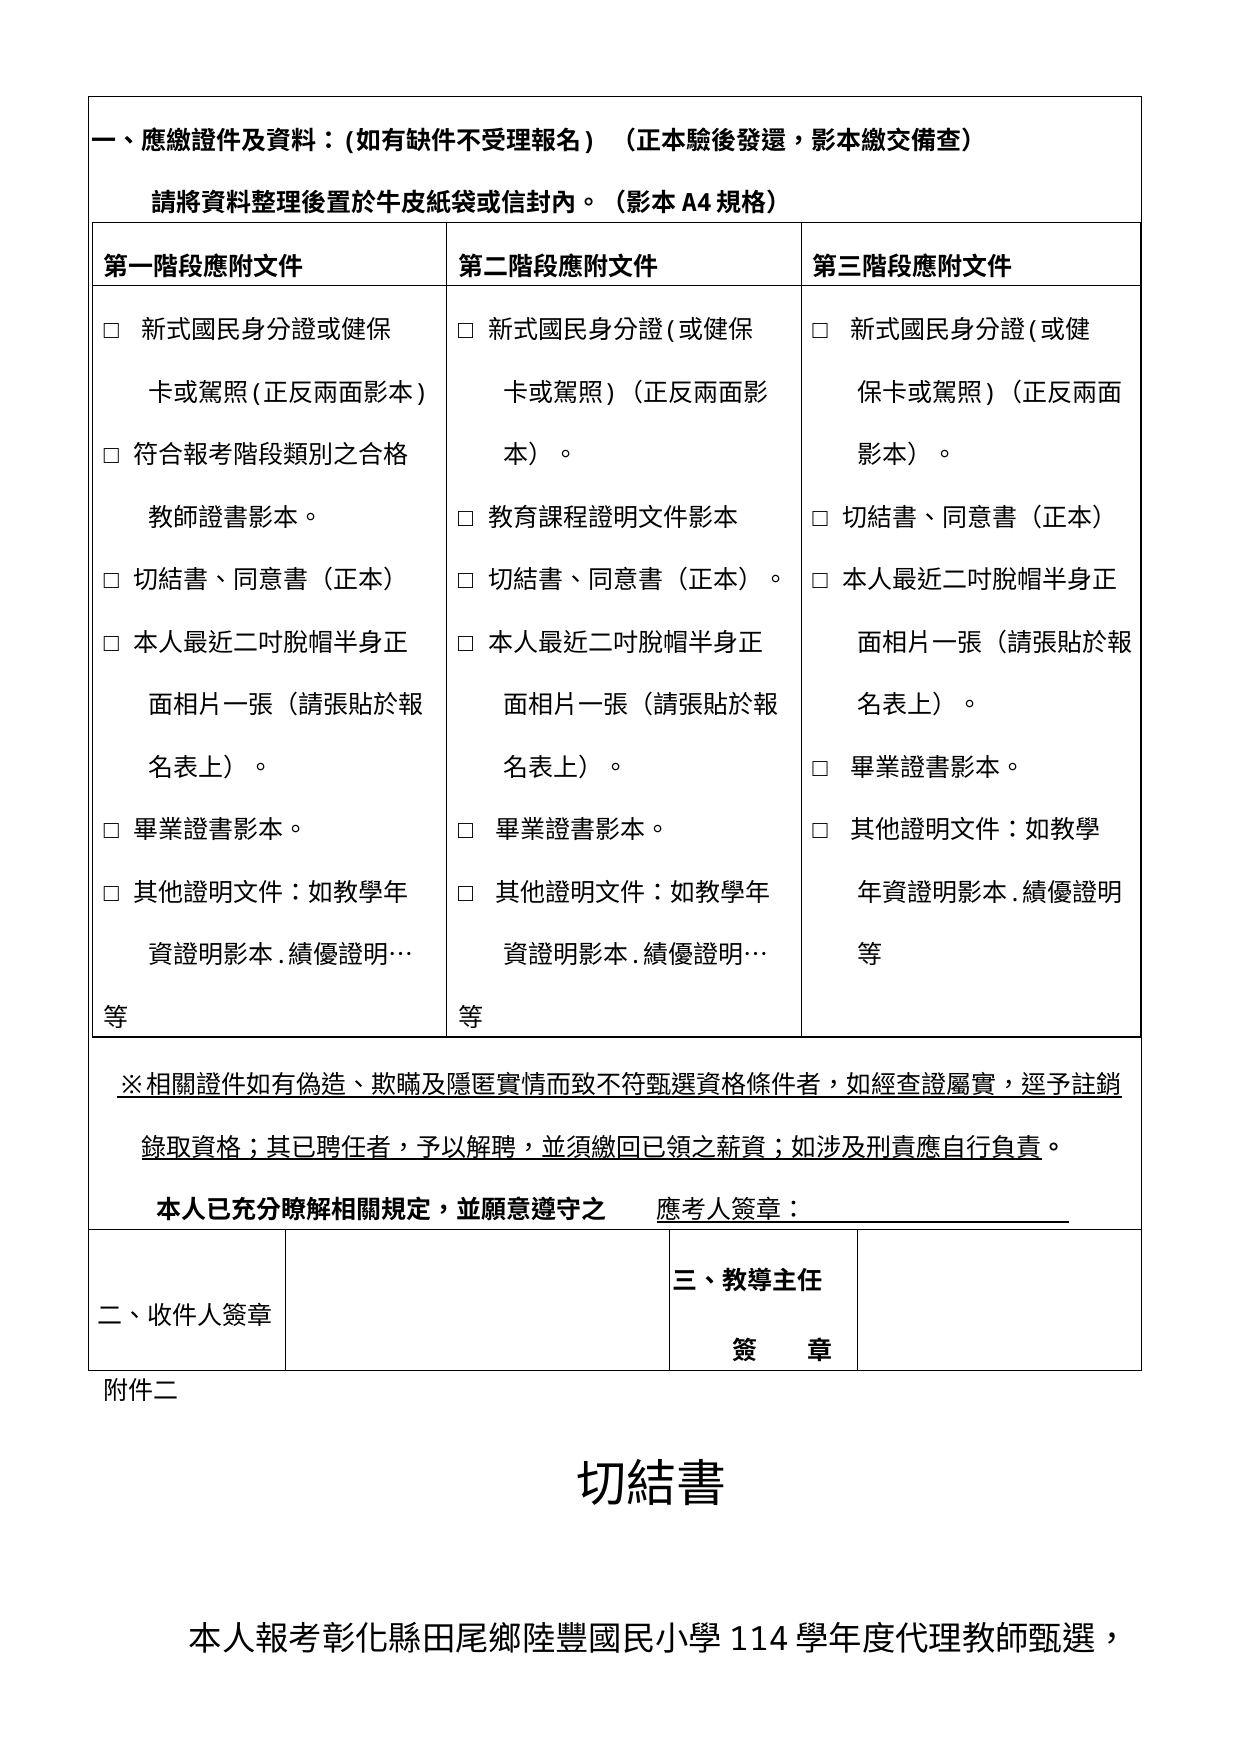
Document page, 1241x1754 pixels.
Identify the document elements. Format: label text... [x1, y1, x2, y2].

table_header 第二階段應附文件 [447, 223, 801, 285]
table_cell 新式國民身分證或健保 卡或駕照(正反兩面影本) □ 符合報考階段類別之合格 教師證書影本。 □ 切結書、同意書（正本） □ 本人最近二吋脫帽半身正 面相片一張（請張貼於報 名表上）。 □ 畢業證書影本。 □ 其他證明文件：如教學年 資證明影本.績優證明…等 [93, 286, 446, 1036]
table_cell 二、收件人簽章 [89, 1230, 285, 1370]
text 附件二 [89, 1371, 1140, 1407]
table_cell [286, 1230, 669, 1370]
table_header 第三階段應附文件 [802, 223, 1140, 285]
text 本人報考彰化縣田尾鄉陸豐國民小學114學年度代理教師甄選， [89, 1594, 1152, 1657]
table_cell □ 新式國民身分證(或健保 卡或駕照)（正反兩面影 本）。 □ 教育課程證明文件影本 □ 切結書、同意書（正本）。 □ 本人最近二吋脫帽半身正 面相片一張（請張貼於報 名表上）。 畢業證書影本。 其他證明文件：如教學年 資證明影本.績優證明…等 [447, 286, 801, 1036]
text 切結書 [126, 1407, 1152, 1532]
table_cell 三、教導主任 簽 章 [670, 1230, 857, 1370]
table_header 一、應繳證件及資料：(如有缺件不受理報名) （正本驗後發還，影本繳交備查） 請將資料整理後置於牛皮紙袋或信封內。（影本A4規格） ※相關證件如有偽造、欺瞞及隱匿實情而致不符甄選資格條件者，如經查證屬實，逕予註銷錄取資格；其已聘任者，予以解聘，並須繳回已領之薪資；如涉及刑責應自行負責。 本人已充分瞭解相關規定，並願意遵守之 應考人簽章： [89, 97, 1141, 1229]
table_cell 新式國民身分證(或健 保卡或駕照)（正反兩面 影本）。 □ 切結書、同意書（正本） □ 本人最近二吋脫帽半身正 面相片一張（請張貼於報 名表上）。 畢業證書影本。 其他證明文件：如教學 年資證明影本.績優證明 等 [802, 286, 1140, 1036]
table_header 第一階段應附文件 [93, 223, 446, 285]
table_cell [858, 1230, 1141, 1370]
